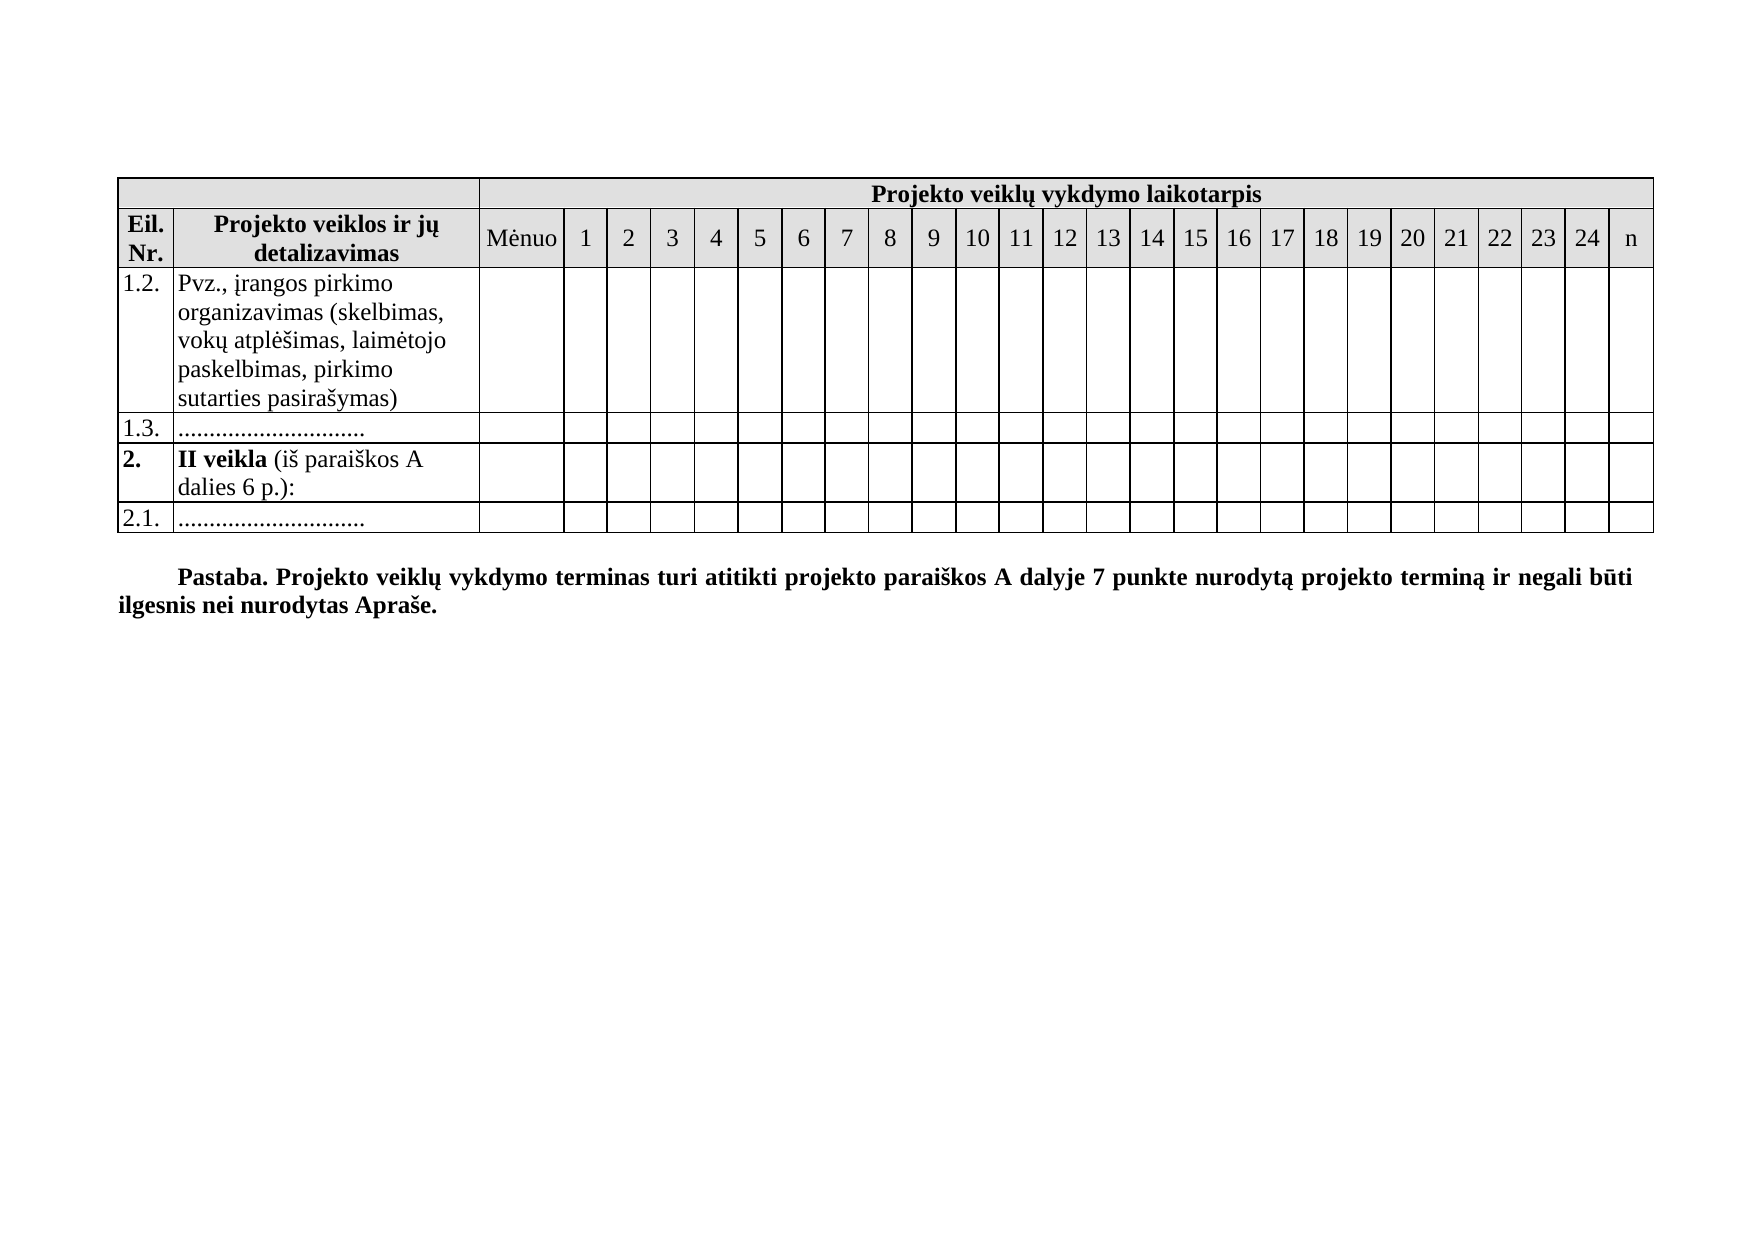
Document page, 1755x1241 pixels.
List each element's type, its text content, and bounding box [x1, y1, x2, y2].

table_cell Projekto veiklos ir jų detalizavimas [174, 209, 479, 267]
table_cell 19 [1348, 209, 1390, 267]
table_cell [913, 503, 955, 532]
table_cell [1305, 268, 1347, 412]
table_cell [1610, 268, 1653, 412]
table_cell 7 [826, 209, 868, 267]
table_cell 13 [1087, 209, 1129, 267]
table_cell [826, 268, 868, 412]
table_cell [913, 444, 955, 501]
table_cell [913, 413, 955, 442]
table_cell [1000, 444, 1042, 501]
table_cell [651, 444, 694, 501]
table_cell [1566, 503, 1608, 532]
table_cell [739, 503, 781, 532]
table_cell 6 [783, 209, 824, 267]
table_cell [1261, 503, 1303, 532]
table_cell 2.1. [119, 503, 173, 532]
table_cell [651, 413, 694, 442]
table_cell [1610, 444, 1653, 501]
table_cell [783, 268, 824, 412]
table_cell [565, 503, 606, 532]
table_cell [1522, 413, 1564, 442]
table_cell [1261, 444, 1303, 501]
table_cell [1044, 268, 1086, 412]
table_cell [1522, 268, 1564, 412]
table_cell [480, 413, 563, 442]
table_cell II veikla (iš paraiškos A dalies 6 p.): [174, 444, 479, 501]
table_cell 1.2. [119, 268, 173, 412]
table_cell [957, 503, 998, 532]
table_cell 16 [1218, 209, 1260, 267]
table_cell [783, 503, 824, 532]
table_cell 14 [1131, 209, 1173, 267]
table_cell [695, 444, 737, 501]
table_cell [1522, 503, 1564, 532]
table_cell 9 [913, 209, 955, 267]
table_cell [1218, 413, 1260, 442]
table_cell [1348, 413, 1390, 442]
table_cell 18 [1305, 209, 1347, 267]
table_cell [1479, 444, 1521, 501]
table_cell [1000, 503, 1042, 532]
table_cell [1566, 413, 1608, 442]
table_cell [1435, 444, 1478, 501]
table_cell [1392, 413, 1434, 442]
table_cell [1087, 268, 1129, 412]
table_cell 10 [957, 209, 998, 267]
table_cell [739, 413, 781, 442]
table_cell [480, 268, 563, 412]
table_cell [1305, 444, 1347, 501]
table_cell 1 [565, 209, 606, 267]
table_cell [1044, 503, 1086, 532]
table_cell 1.3. [119, 413, 173, 442]
table_cell [1175, 444, 1216, 501]
table_cell 15 [1175, 209, 1216, 267]
table_cell [826, 413, 868, 442]
table_cell 23 [1522, 209, 1564, 267]
table_cell [1175, 413, 1216, 442]
table_cell Pvz., įrangos pirkimo organizavimas (skelbimas, vokų atplėšimas, laimėtojo paskelbimas, pirkimo sutarties pasirašymas) [174, 268, 479, 412]
table_cell .............................. [174, 413, 479, 442]
table_cell [739, 268, 781, 412]
table_cell [608, 444, 650, 501]
table_cell [869, 413, 911, 442]
table_cell [1566, 268, 1608, 412]
table_cell [826, 503, 868, 532]
table_cell [1348, 444, 1390, 501]
table_cell [565, 413, 606, 442]
table_cell [1392, 503, 1434, 532]
table_cell [1522, 444, 1564, 501]
table_cell [608, 268, 650, 412]
table_header Projekto veiklų vykdymo laikotarpis [480, 179, 1653, 207]
table_cell [783, 413, 824, 442]
table_cell 5 [739, 209, 781, 267]
table_cell [565, 444, 606, 501]
table_cell 11 [1000, 209, 1042, 267]
table_header [119, 179, 479, 207]
table_cell [913, 268, 955, 412]
table_cell [739, 444, 781, 501]
table_cell 2. [119, 444, 173, 501]
table_cell [869, 503, 911, 532]
table_cell [1348, 503, 1390, 532]
table_cell [1044, 444, 1086, 501]
table_cell [1610, 503, 1653, 532]
table_cell [1305, 413, 1347, 442]
table_cell [1218, 503, 1260, 532]
table_cell [1435, 268, 1478, 412]
table_cell [1218, 444, 1260, 501]
table_cell [480, 503, 563, 532]
table_cell [1261, 413, 1303, 442]
table_cell [1392, 444, 1434, 501]
table_cell 12 [1044, 209, 1086, 267]
table_cell [1131, 268, 1173, 412]
table_cell [1131, 444, 1173, 501]
table_cell [1000, 268, 1042, 412]
table_cell 8 [869, 209, 911, 267]
table_cell [869, 268, 911, 412]
table_cell [1131, 503, 1173, 532]
table_cell [1479, 503, 1521, 532]
table_cell [1610, 413, 1653, 442]
table_cell 22 [1479, 209, 1521, 267]
table_cell [869, 444, 911, 501]
table_cell 3 [651, 209, 694, 267]
table_cell 4 [695, 209, 737, 267]
table_cell 21 [1435, 209, 1478, 267]
table_cell [608, 503, 650, 532]
text Pastaba. Projekto veiklų vykdymo terminas turi atitikti projekto paraiškos A dalyje 7 punkte nurodytą projekto terminą ir negali būti ilgesnis nei nurodytas Apraše. [118, 562, 1636, 619]
table_cell [1479, 268, 1521, 412]
table_cell [783, 444, 824, 501]
table_cell Eil. Nr. [119, 209, 173, 267]
table_cell [957, 268, 998, 412]
table_cell [608, 413, 650, 442]
table_cell [957, 444, 998, 501]
table_cell [1131, 413, 1173, 442]
table_cell [651, 503, 694, 532]
table_cell [1392, 268, 1434, 412]
table_cell [957, 413, 998, 442]
table_cell [1566, 444, 1608, 501]
table_cell [1000, 413, 1042, 442]
table_cell 20 [1392, 209, 1434, 267]
table_cell [1348, 268, 1390, 412]
table_cell [695, 268, 737, 412]
table_cell [1305, 503, 1347, 532]
table_cell [1087, 444, 1129, 501]
table_cell [1479, 413, 1521, 442]
table_cell [1218, 268, 1260, 412]
table_cell 17 [1261, 209, 1303, 267]
table_cell [651, 268, 694, 412]
table_cell [695, 503, 737, 532]
table_cell [695, 413, 737, 442]
table_cell [1087, 503, 1129, 532]
table_cell [1087, 413, 1129, 442]
table_cell [1175, 268, 1216, 412]
table_cell [1175, 503, 1216, 532]
table_cell [826, 444, 868, 501]
table_cell .............................. [174, 503, 479, 532]
table_cell [1261, 268, 1303, 412]
table_cell 24 [1566, 209, 1608, 267]
table_cell [1435, 503, 1478, 532]
table_cell [565, 268, 606, 412]
table_cell [1044, 413, 1086, 442]
table_cell Mėnuo [480, 209, 563, 267]
table_cell [480, 444, 563, 501]
table_cell n [1610, 209, 1653, 267]
table_cell 2 [608, 209, 650, 267]
table_cell [1435, 413, 1478, 442]
